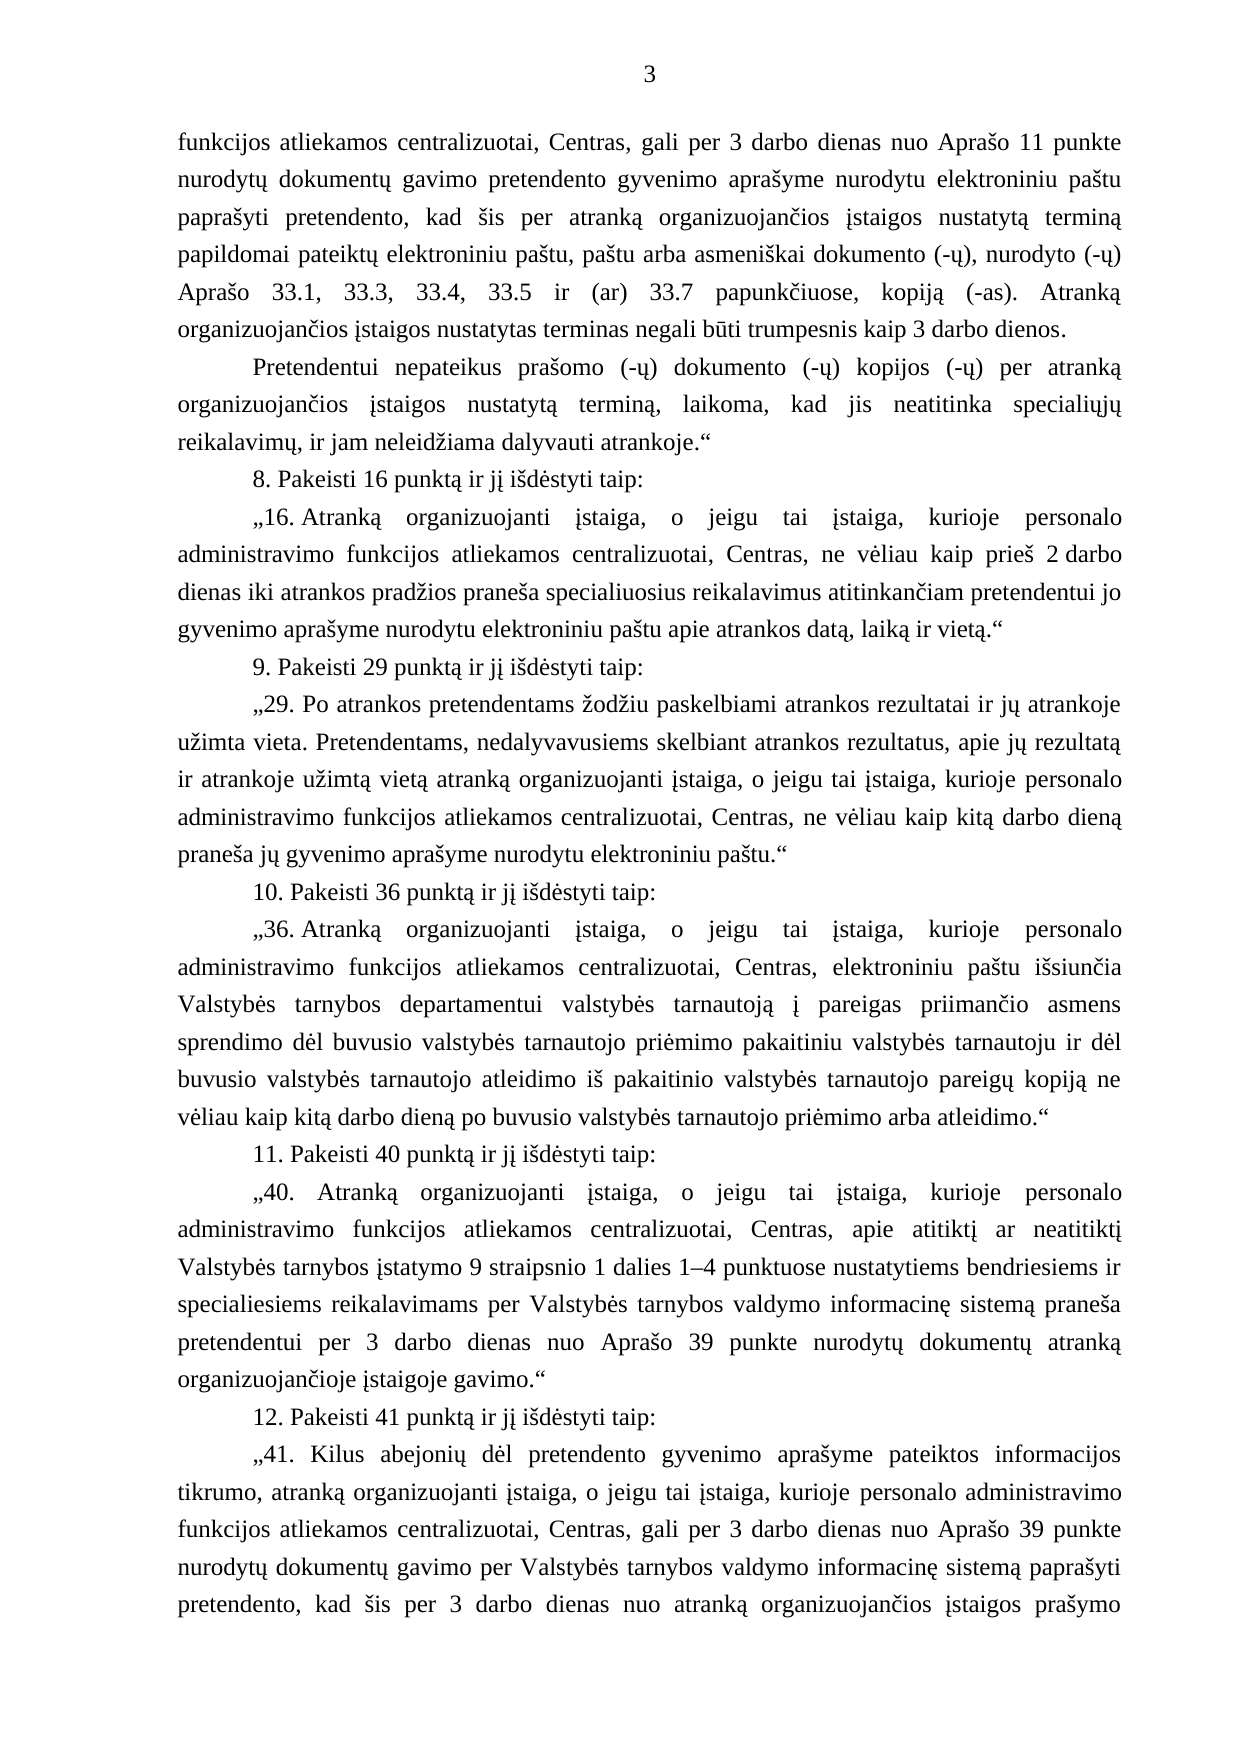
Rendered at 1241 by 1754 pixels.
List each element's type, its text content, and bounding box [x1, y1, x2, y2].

text „16. Atranką organizuojanti įstaiga, o jeigu tai įstaiga, kurioje personalo administravimo funkcijos atliekamos centralizuotai, Centras, ne vėliau kaip prieš 2 darbo dienas iki atrankos pradžios praneša specialiuosius reikalavimus atitinkančiam pretendentui jo gyvenimo aprašyme nurodytu elektroniniu paštu apie atrankos datą, laiką ir vietą.“ [177, 493, 1122, 643]
text 8. Pakeisti 16 punktą ir jį išdėstyti taip: [177, 456, 1122, 493]
text 11. Pakeisti 40 punktą ir jį išdėstyti taip: [177, 1131, 1122, 1168]
text funkcijos atliekamos centralizuotai, Centras, gali per 3 darbo dienas nuo Aprašo 11 punkte nurodytų dokumentų gavimo pretendento gyvenimo aprašyme nurodytu elektroniniu paštu paprašyti pretendento, kad šis per atranką organizuojančios įstaigos nustatytą terminą papildomai pateiktų elektroniniu paštu, paštu arba asmeniškai dokumento (-ų), nurodyto (-ų) Aprašo 33.1, 33.3, 33.4, 33.5 ir (ar) 33.7 papunkčiuose, kopiją (-as). Atranką organizuojančios įstaigos nustatytas terminas negali būti trumpesnis kaip 3 darbo dienos. [177, 118, 1122, 343]
text „40. Atranką organizuojanti įstaiga, o jeigu tai įstaiga, kurioje personalo administravimo funkcijos atliekamos centralizuotai, Centras, apie atitiktį ar neatitiktį Valstybės tarnybos įstatymo 9 straipsnio 1 dalies 1–4 punktuose nustatytiems bendriesiems ir specialiesiems reikalavimams per Valstybės tarnybos valdymo informacinę sistemą praneša pretendentui per 3 darbo dienas nuo Aprašo 39 punkte nurodytų dokumentų atranką organizuojančioje įstaigoje gavimo.“ [177, 1168, 1122, 1393]
text „36. Atranką organizuojanti įstaiga, o jeigu tai įstaiga, kurioje personalo administravimo funkcijos atliekamos centralizuotai, Centras, elektroniniu paštu išsiunčia Valstybės tarnybos departamentui valstybės tarnautoją į pareigas priimančio asmens sprendimo dėl buvusio valstybės tarnautojo priėmimo pakaitiniu valstybės tarnautoju ir dėl buvusio valstybės tarnautojo atleidimo iš pakaitinio valstybės tarnautojo pareigų kopiją ne vėliau kaip kitą darbo dieną po buvusio valstybės tarnautojo priėmimo arba atleidimo.“ [177, 906, 1122, 1131]
text 12. Pakeisti 41 punktą ir jį išdėstyti taip: [177, 1393, 1122, 1431]
text 10. Pakeisti 36 punktą ir jį išdėstyti taip: [177, 868, 1122, 906]
text „29. Po atrankos pretendentams žodžiu paskelbiami atrankos rezultatai ir jų atrankoje užimta vieta. Pretendentams, nedalyvavusiems skelbiant atrankos rezultatus, apie jų rezultatą ir atrankoje užimtą vietą atranką organizuojanti įstaiga, o jeigu tai įstaiga, kurioje personalo administravimo funkcijos atliekamos centralizuotai, Centras, ne vėliau kaip kitą darbo dieną praneša jų gyvenimo aprašyme nurodytu elektroniniu paštu.“ [177, 681, 1122, 868]
text „41. Kilus abejonių dėl pretendento gyvenimo aprašyme pateiktos informacijos tikrumo, atranką organizuojanti įstaiga, o jeigu tai įstaiga, kurioje personalo administravimo funkcijos atliekamos centralizuotai, Centras, gali per 3 darbo dienas nuo Aprašo 39 punkte nurodytų dokumentų gavimo per Valstybės tarnybos valdymo informacinę sistemą paprašyti pretendento, kad šis per 3 darbo dienas nuo atranką organizuojančios įstaigos prašymo [177, 1431, 1122, 1618]
text Pretendentui nepateikus prašomo (-ų) dokumento (-ų) kopijos (-ų) per atranką organizuojančios įstaigos nustatytą terminą, laikoma, kad jis neatitinka specialiųjų reikalavimų, ir jam neleidžiama dalyvauti atrankoje.“ [177, 343, 1122, 456]
text 9. Pakeisti 29 punktą ir jį išdėstyti taip: [177, 643, 1122, 681]
